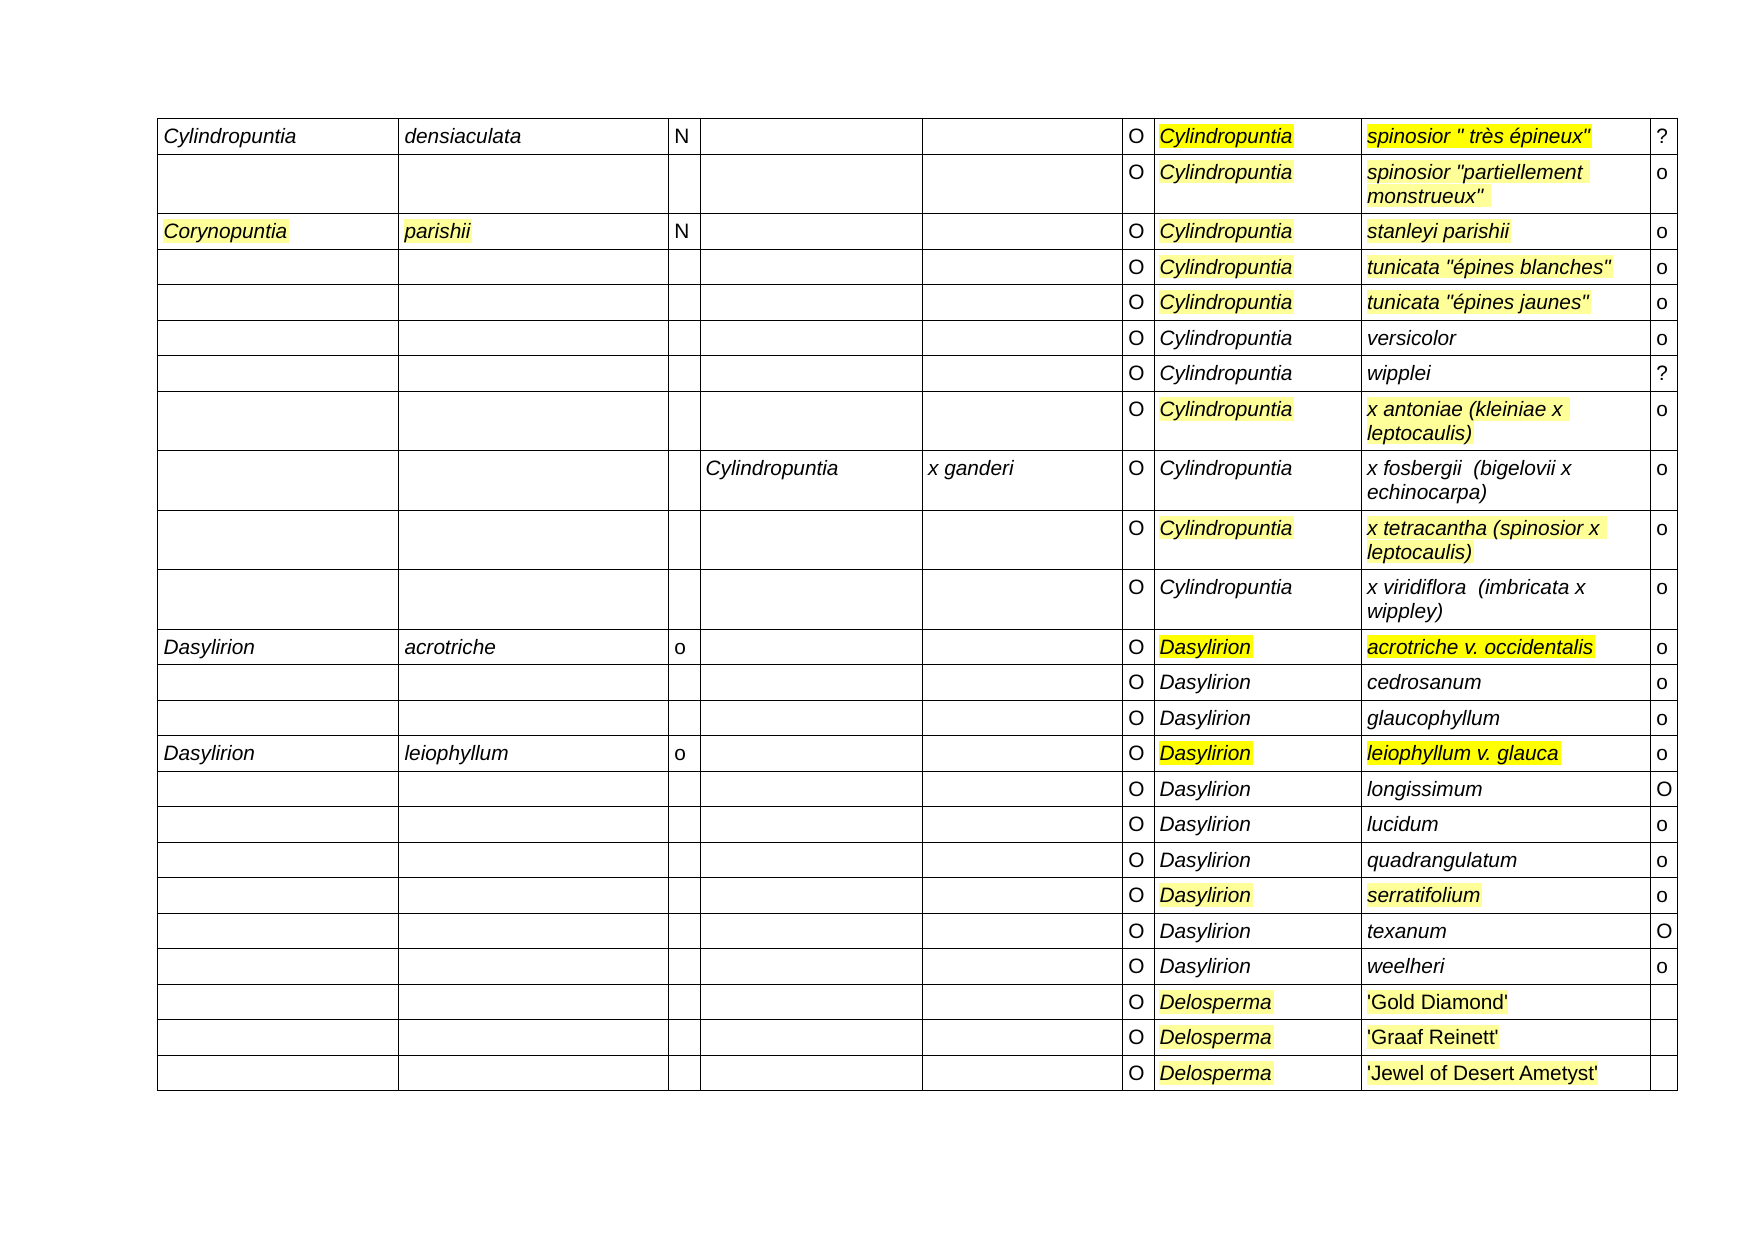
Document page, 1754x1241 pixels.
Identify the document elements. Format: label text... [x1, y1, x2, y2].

table_cell o [1651, 392, 1677, 450]
table_cell [158, 511, 398, 569]
table_cell [669, 1056, 700, 1090]
table_cell [701, 843, 922, 877]
table_cell [669, 807, 700, 842]
table_cell [158, 843, 398, 877]
table_cell [669, 451, 700, 510]
table_cell [923, 772, 1122, 806]
table_cell [701, 1020, 922, 1055]
table_cell [701, 511, 922, 569]
table_cell x ganderi [923, 451, 1122, 510]
table_cell o [1651, 878, 1677, 913]
table_cell O [1123, 772, 1154, 806]
table_cell [399, 1020, 668, 1055]
table_cell Cylindropuntia [1155, 570, 1361, 629]
table_cell densiaculata [399, 119, 668, 154]
table_cell O [1123, 119, 1154, 154]
table_cell [701, 878, 922, 913]
table_cell [923, 701, 1122, 735]
table_cell O [1651, 772, 1677, 806]
table_cell [158, 451, 398, 510]
table_cell [923, 1056, 1122, 1090]
table_cell [669, 570, 700, 629]
table_cell [669, 878, 700, 913]
table_cell [669, 285, 700, 320]
table_cell O [1123, 511, 1154, 569]
table_cell o [1651, 155, 1677, 213]
table_cell Delosperma [1155, 985, 1361, 1019]
table_cell o [669, 736, 700, 771]
table_cell O [1123, 914, 1154, 948]
table_cell O [1123, 843, 1154, 877]
table_cell [1651, 1020, 1677, 1055]
table_cell O [1123, 214, 1154, 249]
table_cell [701, 701, 922, 735]
table_cell [923, 665, 1122, 700]
table_cell x antoniae (kleiniae x leptocaulis) [1362, 392, 1650, 450]
table_cell [701, 285, 922, 320]
table_cell versicolor [1362, 321, 1650, 355]
table_cell [158, 570, 398, 629]
table_cell O [1123, 1056, 1154, 1090]
table_cell [399, 1056, 668, 1090]
table_cell Cylindropuntia [1155, 511, 1361, 569]
table_cell [669, 772, 700, 806]
table_cell [669, 914, 700, 948]
table_cell Dasylirion [1155, 843, 1361, 877]
table_cell glaucophyllum [1362, 701, 1650, 735]
table_cell [923, 250, 1122, 284]
table_cell [399, 356, 668, 391]
table_cell lucidum [1362, 807, 1650, 842]
table_cell o [1651, 250, 1677, 284]
table_cell texanum [1362, 914, 1650, 948]
table_cell leiophyllum [399, 736, 668, 771]
table_cell [399, 985, 668, 1019]
table_cell tunicata "épines blanches" [1362, 250, 1650, 284]
table_cell [923, 736, 1122, 771]
table_cell o [1651, 949, 1677, 984]
table_cell Dasylirion [1155, 914, 1361, 948]
table_cell Dasylirion [1155, 736, 1361, 771]
table_cell o [1651, 736, 1677, 771]
table_cell O [1123, 736, 1154, 771]
table_cell O [1123, 570, 1154, 629]
table_cell O [1123, 1020, 1154, 1055]
table_cell O [1123, 630, 1154, 664]
table_cell [701, 570, 922, 629]
table_cell 'Graaf Reinett' [1362, 1020, 1650, 1055]
table_cell o [1651, 285, 1677, 320]
table_cell Dasylirion [1155, 665, 1361, 700]
table_cell [669, 155, 700, 213]
table_cell [399, 914, 668, 948]
table_cell O [1123, 321, 1154, 355]
table_cell [399, 392, 668, 450]
table_cell Dasylirion [1155, 878, 1361, 913]
table_cell [701, 119, 922, 154]
table_cell [1651, 1056, 1677, 1090]
table_cell [701, 155, 922, 213]
table_cell O [1123, 250, 1154, 284]
table_cell [158, 665, 398, 700]
table_cell [701, 736, 922, 771]
table_cell longissimum [1362, 772, 1650, 806]
table_cell 'Gold Diamond' [1362, 985, 1650, 1019]
table_cell x viridiflora (imbricata x wippley) [1362, 570, 1650, 629]
table_cell [669, 843, 700, 877]
table_cell Dasylirion [158, 630, 398, 664]
table_cell [399, 511, 668, 569]
table_cell [923, 511, 1122, 569]
table_cell O [1123, 356, 1154, 391]
table_cell N [669, 119, 700, 154]
table_cell [923, 949, 1122, 984]
table_cell [399, 807, 668, 842]
table_cell spinosior " très épineux" [1362, 119, 1650, 154]
table_cell [158, 914, 398, 948]
table_cell [158, 250, 398, 284]
table_cell Delosperma [1155, 1020, 1361, 1055]
table_cell O [1123, 949, 1154, 984]
table_cell [923, 843, 1122, 877]
table_cell [158, 1020, 398, 1055]
table_cell [158, 701, 398, 735]
table_cell [158, 878, 398, 913]
table_cell x tetracantha (spinosior x leptocaulis) [1362, 511, 1650, 569]
table_cell [701, 250, 922, 284]
table_cell O [1123, 665, 1154, 700]
table_cell [923, 985, 1122, 1019]
table_cell [399, 570, 668, 629]
table_cell Cylindropuntia [1155, 356, 1361, 391]
table_cell [701, 1056, 922, 1090]
table_cell o [1651, 665, 1677, 700]
table_cell ? [1651, 356, 1677, 391]
table_cell [399, 949, 668, 984]
table_cell [701, 665, 922, 700]
table_cell [399, 665, 668, 700]
table_cell cedrosanum [1362, 665, 1650, 700]
table_cell o [1651, 630, 1677, 664]
table_cell Dasylirion [1155, 949, 1361, 984]
table_cell o [1651, 511, 1677, 569]
table_cell weelheri [1362, 949, 1650, 984]
table_cell tunicata "épines jaunes" [1362, 285, 1650, 320]
table_cell [158, 985, 398, 1019]
table_cell [923, 570, 1122, 629]
table_cell 'Jewel of Desert Ametyst' [1362, 1056, 1650, 1090]
table_cell [399, 772, 668, 806]
table_cell [701, 214, 922, 249]
table_cell o [1651, 570, 1677, 629]
table_cell Cylindropuntia [1155, 155, 1361, 213]
table_cell [923, 119, 1122, 154]
table_cell O [1123, 392, 1154, 450]
table_cell o [1651, 451, 1677, 510]
table_cell [669, 511, 700, 569]
table_cell O [1123, 155, 1154, 213]
table_cell [669, 392, 700, 450]
table_cell [1651, 985, 1677, 1019]
table_cell [923, 878, 1122, 913]
table_cell [669, 356, 700, 391]
table_cell [399, 321, 668, 355]
table_cell O [1123, 451, 1154, 510]
table_cell wipplei [1362, 356, 1650, 391]
table_cell O [1123, 807, 1154, 842]
table_cell quadrangulatum [1362, 843, 1650, 877]
table_cell [158, 356, 398, 391]
table_cell x fosbergii (bigelovii x echinocarpa) [1362, 451, 1650, 510]
table_cell Cylindropuntia [1155, 321, 1361, 355]
table_cell [158, 1056, 398, 1090]
table_cell [158, 321, 398, 355]
table_cell O [1123, 878, 1154, 913]
table_cell o [669, 630, 700, 664]
table_cell ? [1651, 119, 1677, 154]
table_cell [158, 807, 398, 842]
table_cell [701, 392, 922, 450]
table_cell [158, 285, 398, 320]
table_cell [923, 914, 1122, 948]
table_cell [158, 949, 398, 984]
table_cell [701, 949, 922, 984]
table_cell [923, 321, 1122, 355]
table_cell [701, 914, 922, 948]
table_cell [701, 772, 922, 806]
table_cell [158, 772, 398, 806]
table_cell [669, 701, 700, 735]
table_cell Dasylirion [1155, 701, 1361, 735]
table_cell parishii [399, 214, 668, 249]
table_cell [669, 250, 700, 284]
table_cell o [1651, 321, 1677, 355]
table_cell o [1651, 807, 1677, 842]
table_cell [701, 356, 922, 391]
table_cell Cylindropuntia [1155, 214, 1361, 249]
table_cell Dasylirion [1155, 772, 1361, 806]
table_cell [701, 807, 922, 842]
table_cell Dasylirion [1155, 807, 1361, 842]
table_cell serratifolium [1362, 878, 1650, 913]
table_cell [399, 843, 668, 877]
table_cell [399, 451, 668, 510]
table_cell acrotriche [399, 630, 668, 664]
table_cell [669, 949, 700, 984]
table_cell Delosperma [1155, 1056, 1361, 1090]
table_cell O [1123, 985, 1154, 1019]
table_cell [158, 155, 398, 213]
table_cell o [1651, 701, 1677, 735]
table_cell Cylindropuntia [1155, 250, 1361, 284]
table_cell [923, 155, 1122, 213]
table_cell Cylindropuntia [1155, 119, 1361, 154]
table_cell stanleyi parishii [1362, 214, 1650, 249]
table_cell Corynopuntia [158, 214, 398, 249]
table_cell O [1123, 285, 1154, 320]
table_cell o [1651, 843, 1677, 877]
table_cell Cylindropuntia [158, 119, 398, 154]
table_cell [701, 630, 922, 664]
table_cell Cylindropuntia [1155, 392, 1361, 450]
table_cell leiophyllum v. glauca [1362, 736, 1650, 771]
table_cell [669, 665, 700, 700]
table_cell [923, 392, 1122, 450]
table_cell acrotriche v. occidentalis [1362, 630, 1650, 664]
table_cell Dasylirion [1155, 630, 1361, 664]
table_cell Dasylirion [158, 736, 398, 771]
table_cell [158, 392, 398, 450]
table_cell o [1651, 214, 1677, 249]
table_cell Cylindropuntia [1155, 285, 1361, 320]
table_cell [923, 214, 1122, 249]
table_cell [399, 250, 668, 284]
table_cell [399, 878, 668, 913]
table_cell Cylindropuntia [1155, 451, 1361, 510]
table_cell [701, 985, 922, 1019]
table_cell [669, 321, 700, 355]
table_cell O [1651, 914, 1677, 948]
table_cell [399, 701, 668, 735]
table_cell [923, 356, 1122, 391]
table_cell [923, 285, 1122, 320]
table_cell [399, 285, 668, 320]
table_cell Cylindropuntia [701, 451, 922, 510]
table_cell [669, 985, 700, 1019]
table_cell N [669, 214, 700, 249]
table_cell [923, 1020, 1122, 1055]
table_cell [399, 155, 668, 213]
table_cell [701, 321, 922, 355]
table_cell O [1123, 701, 1154, 735]
table_cell spinosior "partiellement monstrueux" [1362, 155, 1650, 213]
table_cell [923, 630, 1122, 664]
table_cell [669, 1020, 700, 1055]
table_cell [923, 807, 1122, 842]
